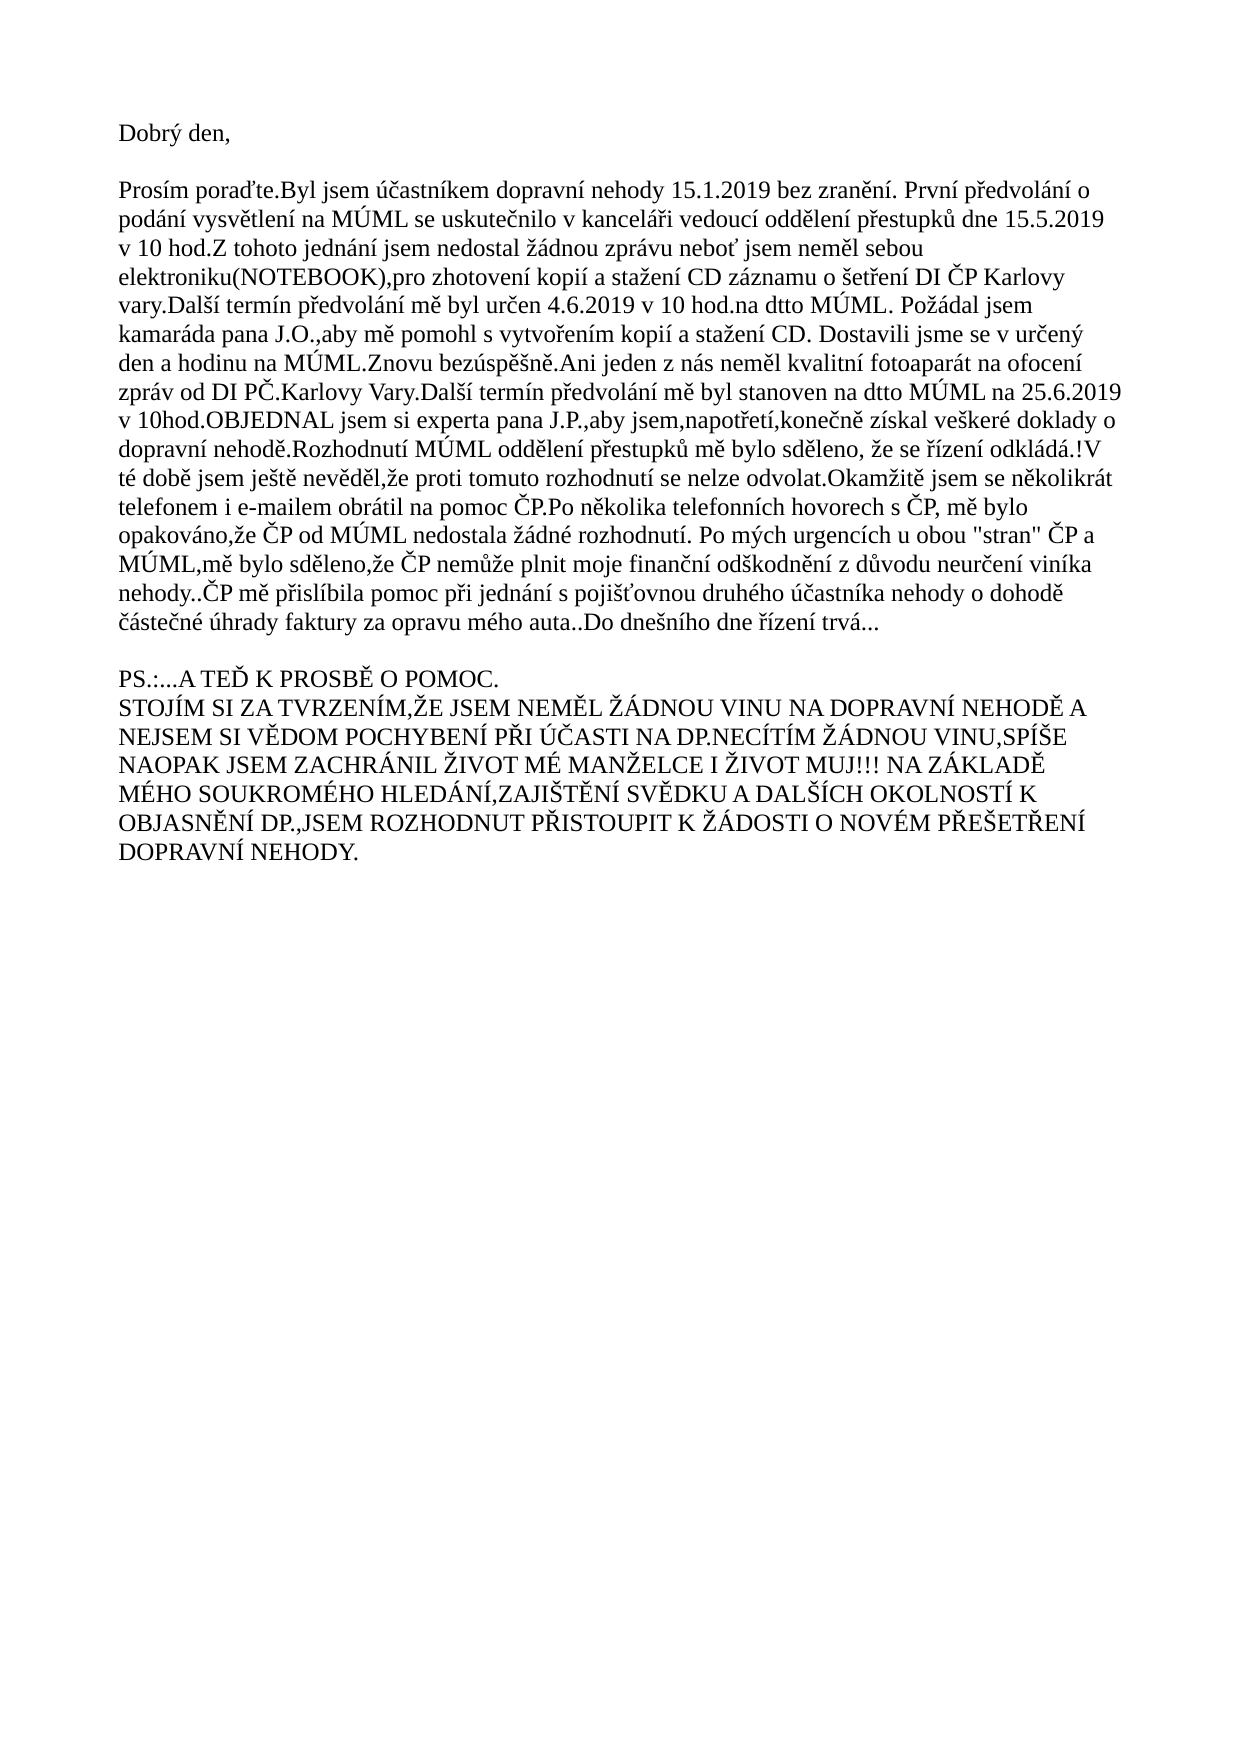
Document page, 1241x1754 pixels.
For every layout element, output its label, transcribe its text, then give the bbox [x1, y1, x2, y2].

text Prosím poraďte.Byl jsem účastníkem dopravní nehody 15.1.2019 bez zranění. První předvolání o podání vysvětlení na MÚML se uskutečnilo v kanceláři vedoucí oddělení přestupků dne 15.5.2019 v 10 hod.Z tohoto jednání jsem nedostal žádnou zprávu neboť jsem neměl sebou elektroniku(NOTEBOOK),pro zhotovení kopií a stažení CD záznamu o šetření DI ČP Karlovy vary.Další termín předvolání mě byl určen 4.6.2019 v 10 hod.na dtto MÚML. Požádal jsem kamaráda pana J.O.,aby mě pomohl s vytvořením kopií a stažení CD. Dostavili jsme se v určený den a hodinu na MÚML.Znovu bezúspěšně.Ani jeden z nás neměl kvalitní fotoaparát na ofocení zpráv od DI PČ.Karlovy Vary.Další termín předvolání mě byl stanoven na dtto MÚML na 25.6.2019 v 10hod.OBJEDNAL jsem si experta pana J.P.,aby jsem,napotřetí,konečně získal veškeré doklady o dopravní nehodě.Rozhodnutí MÚML oddělení přestupků mě bylo sděleno, že se řízení odkládá.!V té době jsem ještě nevěděl,že proti tomuto rozhodnutí se nelze odvolat.Okamžitě jsem se několikrát telefonem i e-mailem obrátil na pomoc ČP.Po několika telefonních hovorech s ČP, mě bylo opakováno,že ČP od MÚML nedostala žádné rozhodnutí. Po mých urgencích u obou "stran" ČP a MÚML,mě bylo sděleno,že ČP nemůže plnit moje finanční odškodnění z důvodu neurčení viníka nehody..ČP mě přislíbila pomoc při jednání s pojišťovnou druhého účastníka nehody o dohodě částečné úhrady faktury za opravu mého auta..Do dnešního dne řízení trvá... [118, 176, 1122, 636]
text Dobrý den, [118, 118, 1122, 147]
text PS.:...A TEĎ K PROSBĚ O POMOC. [118, 664, 1122, 693]
text STOJÍM SI ZA TVRZENÍM,ŽE JSEM NEMĚL ŽÁDNOU VINU NA DOPRAVNÍ NEHODĚ A NEJSEM SI VĚDOM POCHYBENÍ PŘI ÚČASTI NA DP.NECÍTÍM ŽÁDNOU VINU,SPÍŠE NAOPAK JSEM ZACHRÁNIL ŽIVOT MÉ MANŽELCE I ŽIVOT MUJ!!! NA ZÁKLADĚ MÉHO SOUKROMÉHO HLEDÁNÍ,ZAJIŠTĚNÍ SVĚDKU A DALŠÍCH OKOLNOSTÍ K OBJASNĚNÍ DP.,JSEM ROZHODNUT PŘISTOUPIT K ŽÁDOSTI O NOVÉM PŘEŠETŘENÍ DOPRAVNÍ NEHODY. [118, 693, 1122, 866]
